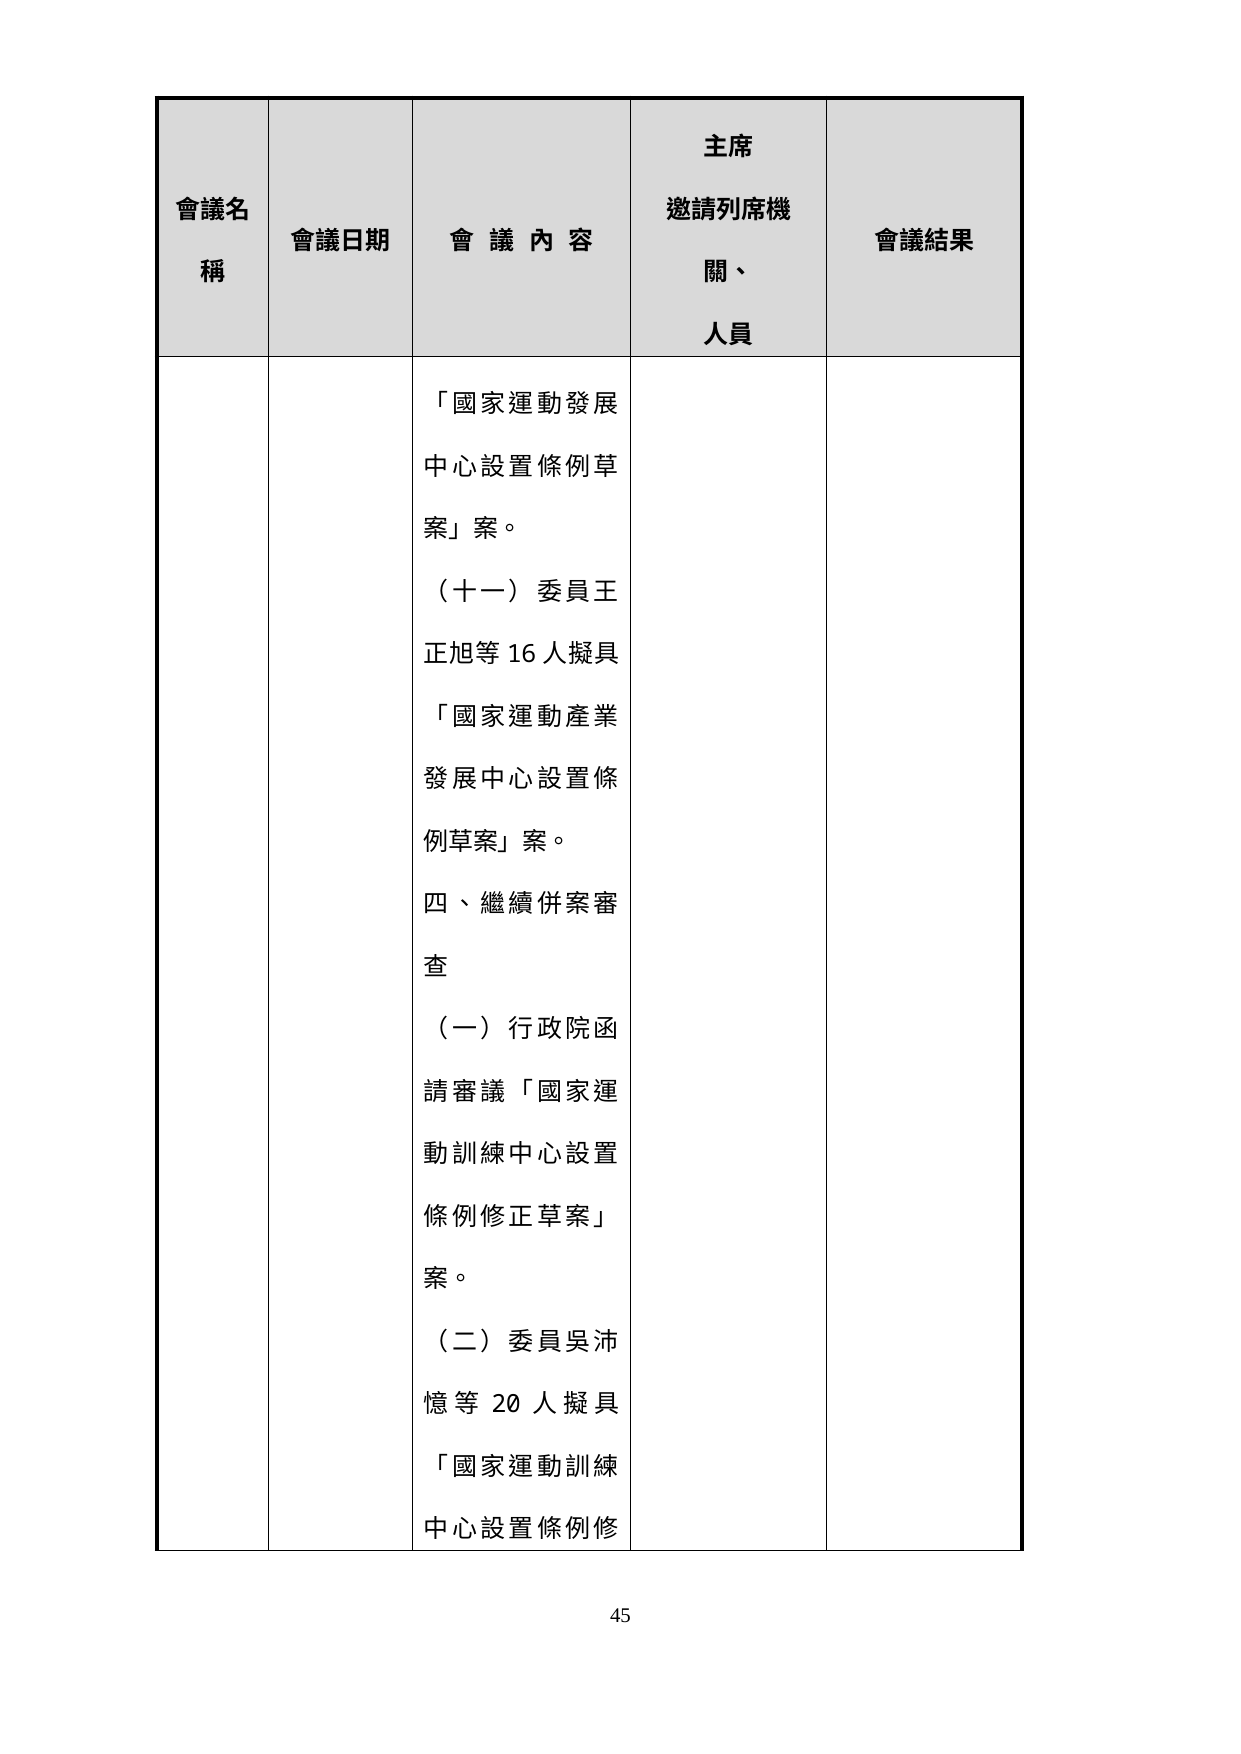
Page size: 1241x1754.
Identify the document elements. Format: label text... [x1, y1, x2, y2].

table_cell 「國家運動發展中心設置條例草案」案。 （十一）委員王正旭等16人擬具「國家運動產業發展中心設置條例草案」案。 四、繼續併案審查 （一）行政院函請審議「國家運動訓練中心設置條例修正草案」案。 （二）委員吳沛憶等20人擬具「國家運動訓練中心設置條例修 [413, 357, 630, 1550]
table_header 主席 邀請列席機關、 人員 [631, 100, 826, 356]
table_cell [159, 357, 268, 1550]
table_header 會議日期 [269, 100, 412, 356]
table_cell [269, 357, 412, 1550]
table_header 會議內容 [413, 100, 630, 356]
table_cell [631, 357, 826, 1550]
table_cell [827, 357, 1020, 1550]
table_header 會議結果 [827, 100, 1020, 356]
table_header 會議名稱 [159, 100, 268, 356]
